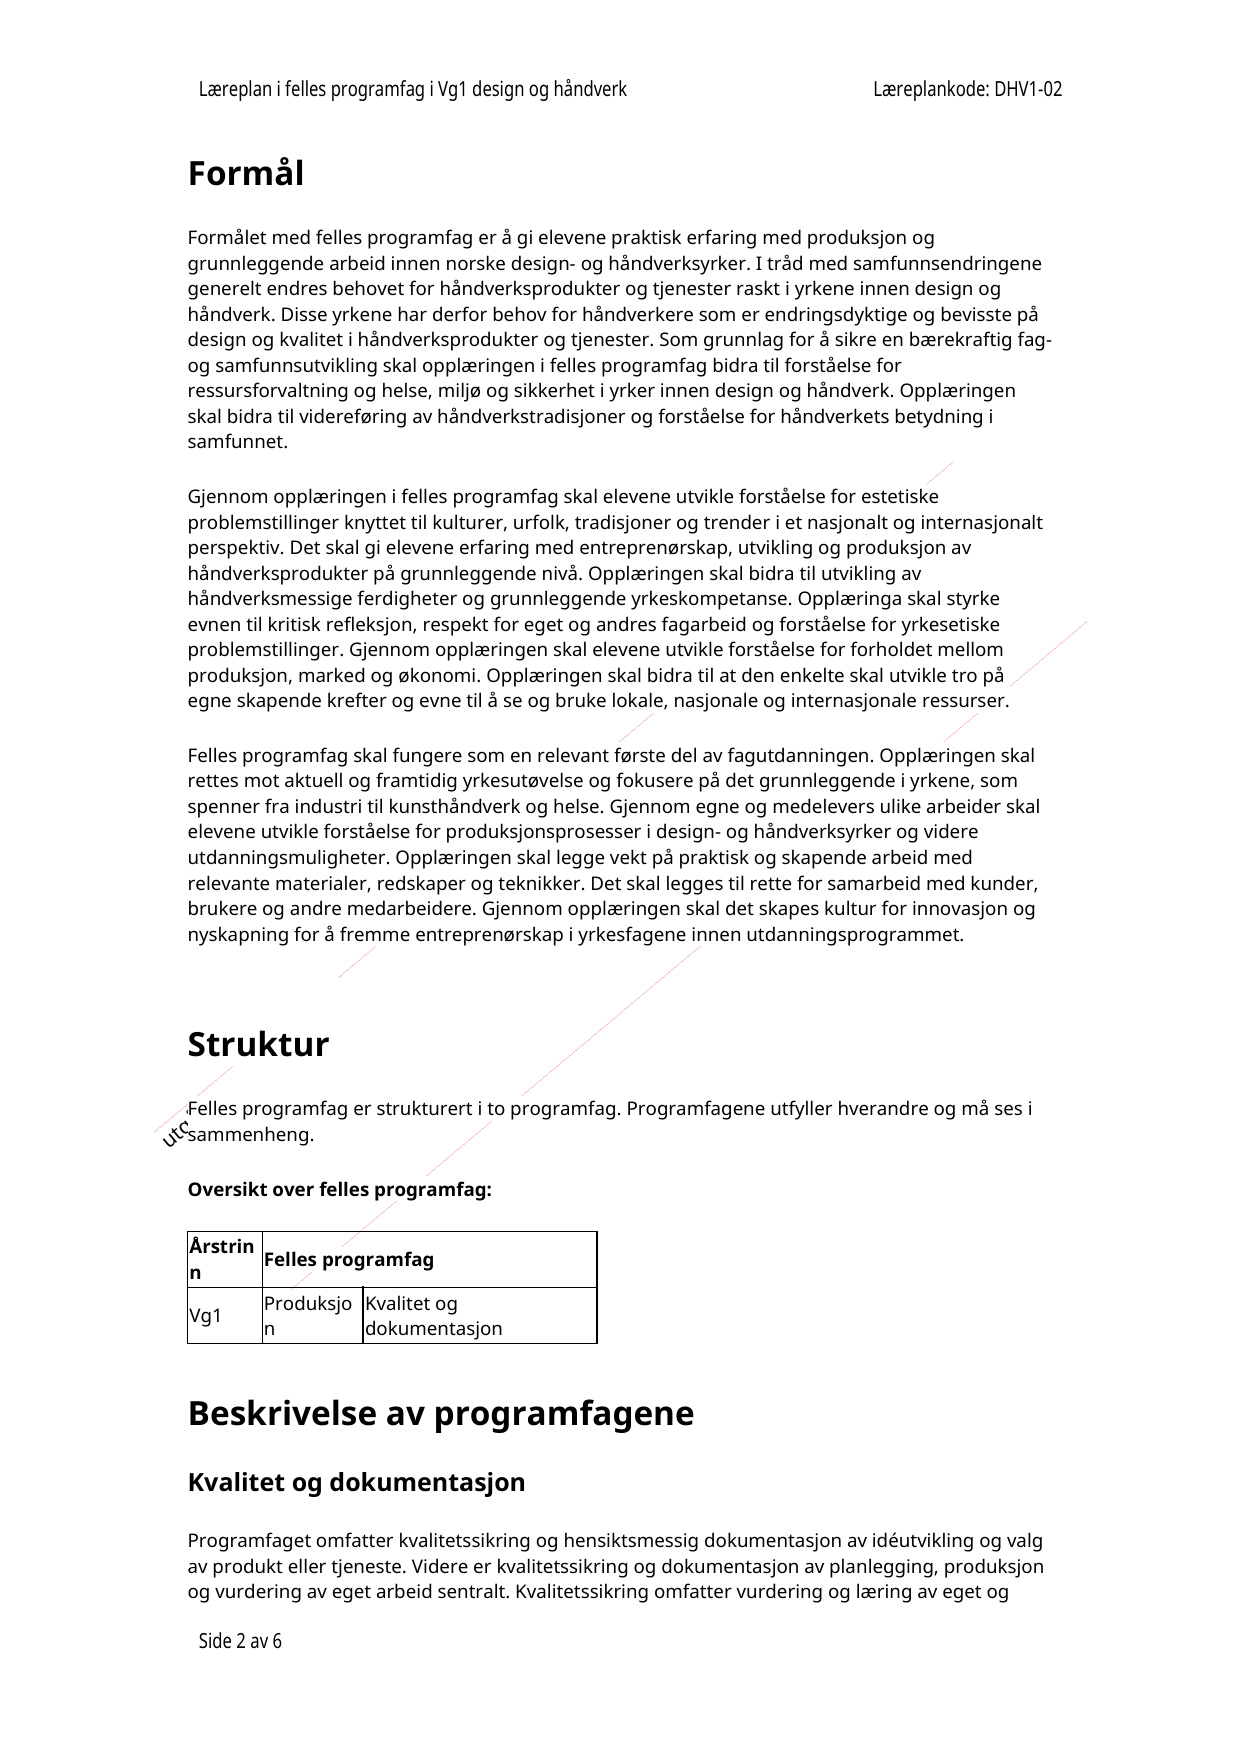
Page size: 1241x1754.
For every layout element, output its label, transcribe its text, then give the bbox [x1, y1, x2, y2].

text Oversikt over felles programfag: [492, 1176, 1053, 1201]
table_header Felles programfag [297, 1232, 596, 1286]
subtitle Struktur [559, 976, 1053, 1066]
text Formålet med felles programfag er å gi elevene praktisk erfaring med produksjon og grunnleggende arbeid innen norske design- og håndverksyrker. I tråd med samfunnsendringene generelt endres behovet for håndverksprodukter og tjenester raskt i yrkene innen design og håndverk. Disse yrkene har derfor behov for håndverkere som er endringsdyktige og bevisste på design og kvalitet i håndverksprodukter og tjenester. Som grunnlag for å sikre en bærekraftig fag- og samfunnsutvikling skal opplæringen i felles programfag bidra til forståelse for ressursforvaltning og helse, miljø og sikkerhet i yrker innen design og håndverk. Opplæringen skal bidra til videreføring av håndverkstradisjoner og forståelse for håndverkets betydning i samfunnet. [187, 224, 1053, 454]
text Gjennom opplæringen i felles programfag skal elevene utvikle forståelse for estetiske problemstillinger knyttet til kulturer, urfolk, tradisjoner og trender i et nasjonalt og internasjonalt perspektiv. Det skal gi elevene erfaring med entreprenørskap, utvikling og produksjon av håndverksprodukter på grunnleggende nivå. Opplæringen skal bidra til utvikling av håndverksmessige ferdigheter og grunnleggende yrkeskompetanse. Opplæringa skal styrke evnen til kritisk refleksjon, respekt for eget og andres fagarbeid og forståelse for yrkesetiske problemstillinger. Gjennom opplæringen skal elevene utvikle forståelse for forholdet mellom produksjon, marked og økonomi. Opplæringen skal bidra til at den enkelte skal utvikle tro på egne skapende krefter og evne til å se og bruke lokale, nasjonale og internasjonale ressurser. [867, 483, 1053, 685]
subtitle Struktur [338, 976, 663, 1066]
text Programfaget omfatter kvalitetssikring og hensiktsmessig dokumentasjon av idéutvikling og valg av produkt eller tjeneste. Videre er kvalitetssikring og dokumentasjon av planlegging, produksjon og vurdering av eget arbeid sentralt. Kvalitetssikring omfatter vurdering og læring av eget og andres arbeid. Dokumentasjon omfatter hensiktsmessig visuell og verbal presentasjon av arbeidsprosesser, produkter og tjenester. Presentasjon og dokumentasjon av egen kompetanse inngår i programfaget og innebærer bruk av digitale verktøy. [187, 1527, 1053, 1604]
text Felles programfag er strukturert i to programfag. Programfagene utfyller hverandre og må ses i sammenheng. [462, 1096, 1053, 1147]
subtitle Formål [313, 150, 1053, 195]
subtitle Kvalitet og dokumentasjon [533, 1464, 1053, 1498]
text Felles programfag skal fungere som en relevant første del av fagutdanningen. Opplæringen skal rettes mot aktuell og framtidig yrkesutøvelse og fokusere på det grunnleggende i yrkene, som spenner fra industri til kunsthåndverk og helse. Gjennom egne og medelevers ulike arbeider skal elevene utvikle forståelse for produksjonsprosesser i design- og håndverksyrker og videre utdanningsmuligheter. Opplæringen skal legge vekt på praktisk og skapende arbeid med relevante materialer, redskaper og teknikker. Det skal legges til rette for samarbeid med kunder, brukere og andre medarbeidere. Gjennom opplæringen skal det skapes kultur for innovasjon og nyskapning for å fremme entreprenørskap i yrkesfagene innen utdanningsprogrammet. [965, 742, 1053, 946]
text Felles programfag er strukturert i to programfag. Programfagene utfyller hverandre og må ses i sammenheng. [314, 1121, 490, 1147]
subtitle Beskrivelse av programfagene [704, 1344, 1053, 1435]
table_cell Vg1 [188, 1288, 262, 1342]
table_header Felles programfag [263, 1232, 358, 1286]
